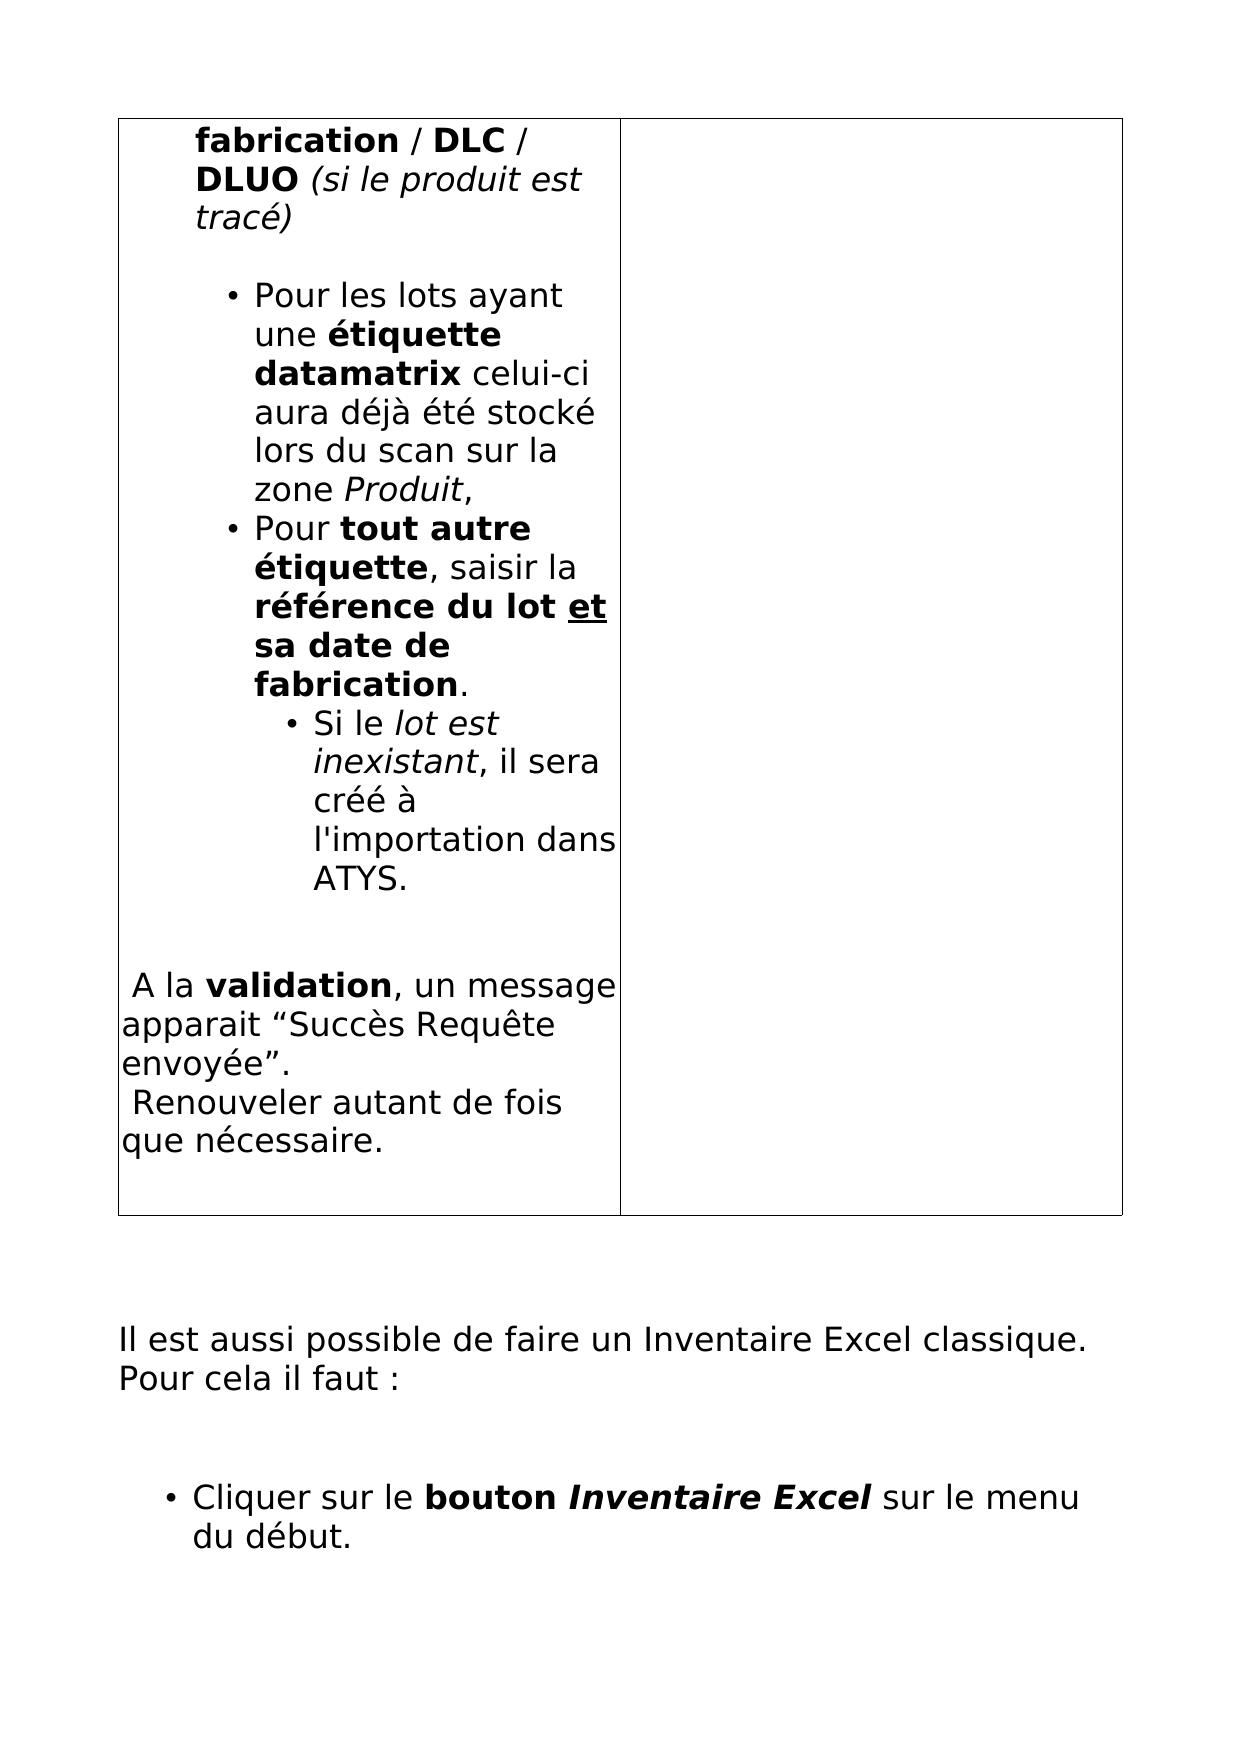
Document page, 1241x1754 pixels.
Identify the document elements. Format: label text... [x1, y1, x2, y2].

table_header À l'ajout d'un nouvel inventaire, il faut remplir l'entête de l'inventaire, soit 2 champs : Nom inventaire Le nom de l'inventaire doit être unique. Si vous reprenez le nom d'un inventaire déjà créé, le champ sera automatiquement modifié de manière à être unique. Date Renseigner la date de l'inventaire (si différente de la date du jour) Stock Produit Scanner ou taper le code barre ou le code article de l’article livré Quantité Renseigner la quantité comptée en unité de stockage (sauf si le paramétrage a été fait en unité de conditionnement dans le paramétrage de l'application). Lot / Date de fabrication / DLC / DLUO (si le produit est tracé) Pour les lots ayant une étiquette datamatrix celui-ci aura déjà été stocké lors du scan sur la zone Produit, Pour tout autre étiquette, saisir la référence du lot et sa date de fabrication. Si le lot est inexistant, il sera créé à l'importation dans ATYS. A la validation, un message apparait “Succès Requête envoyée”. Renouveler autant de fois que nécessaire. [119, 119, 620, 1215]
table_header [621, 119, 1122, 1215]
text Il est aussi possible de faire un Inventaire Excel classique. Pour cela il faut : [118, 1320, 1122, 1437]
list Cliquer sur le bouton Inventaire Excel sur le menu du début. [177, 1479, 1122, 1556]
